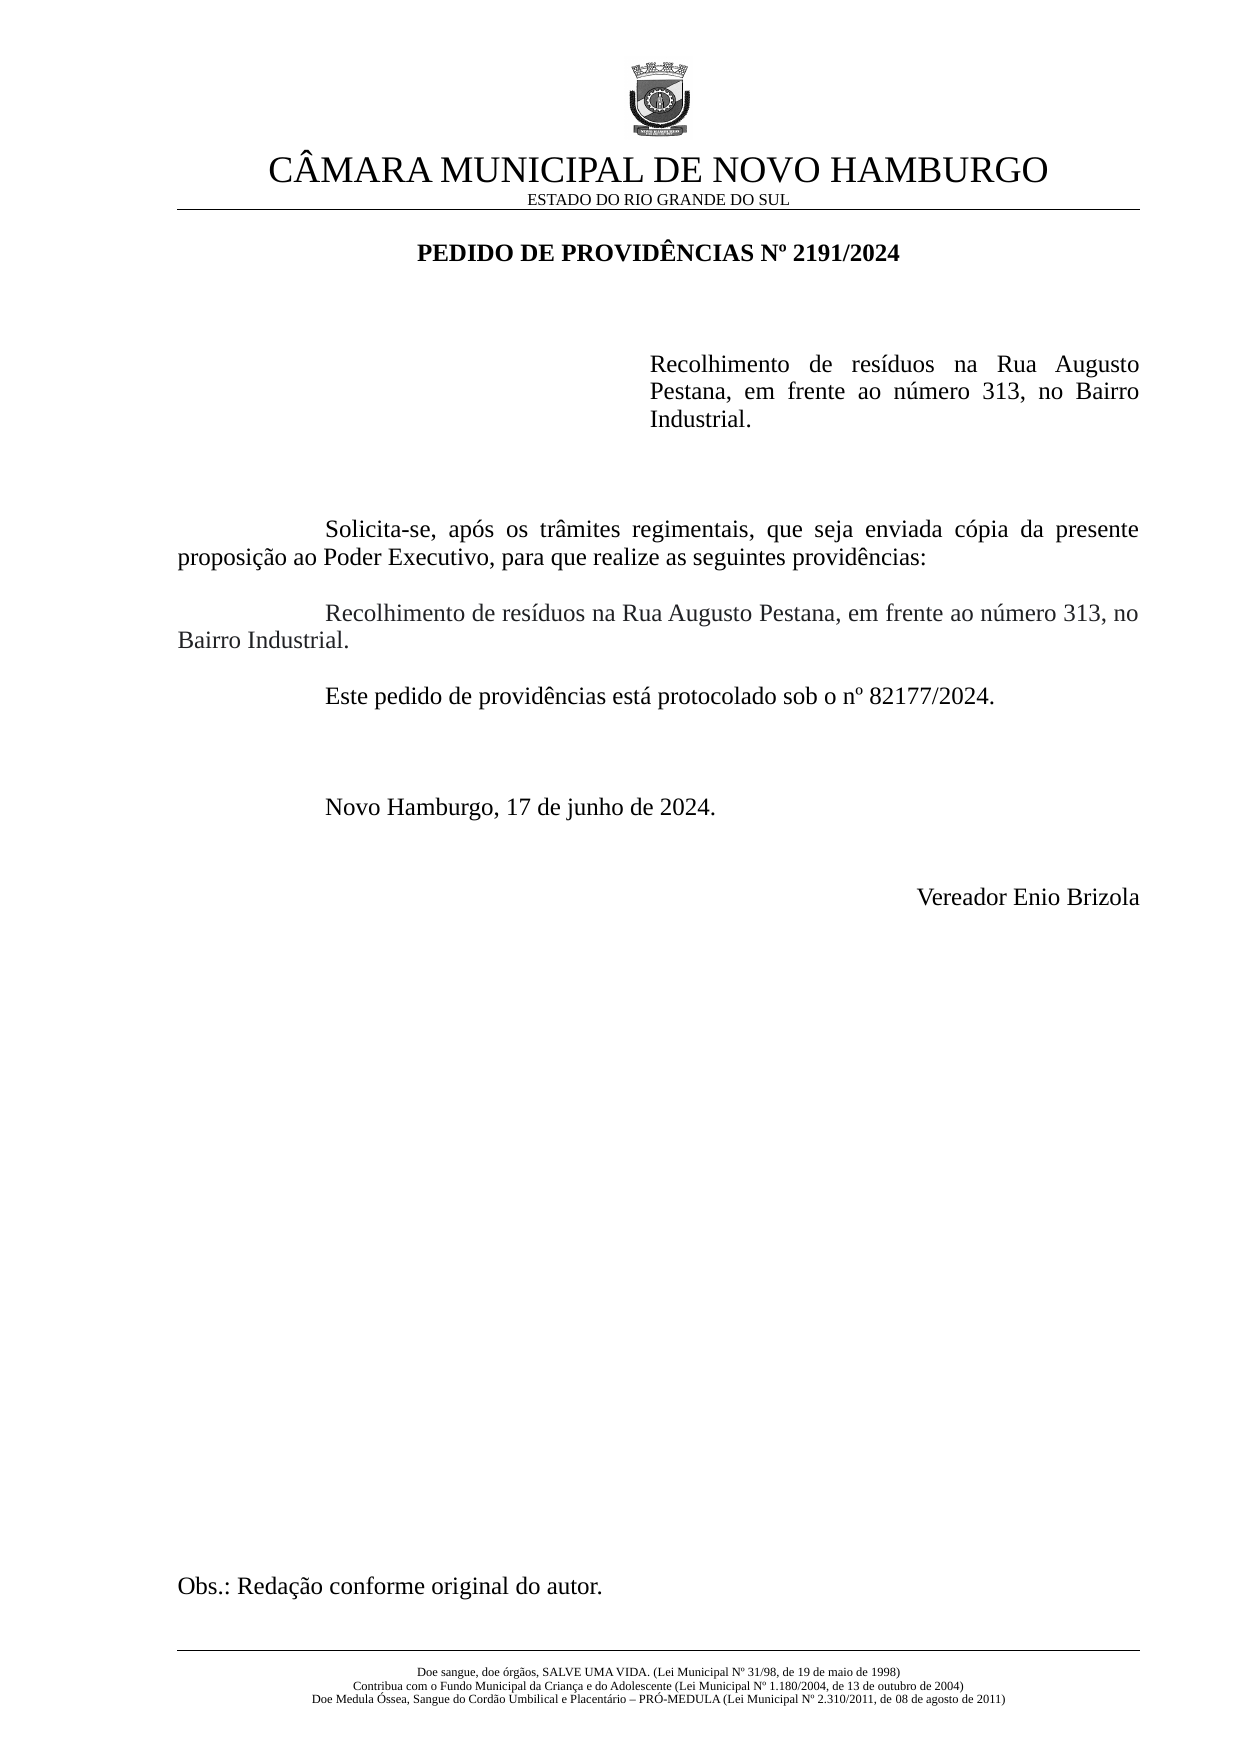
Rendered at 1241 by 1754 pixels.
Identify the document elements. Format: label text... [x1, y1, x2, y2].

text Este pedido de providências está protocolado sob o nº 82177/2024. [177, 682, 1140, 709]
text Vereador Enio Brizola [177, 883, 1140, 911]
text Recolhimento de resíduos na Rua Augusto Pestana, em frente ao número 313, no Bairro Industrial. [177, 599, 1140, 654]
text PEDIDO DE PROVIDÊNCIAS Nº 2191/2024 [177, 239, 1140, 267]
text Novo Hamburgo, 17 de junho de 2024. [177, 793, 1140, 820]
text Solicita-se, após os trâmites regimentais, que seja enviada cópia da presente proposição ao Poder Executivo, para que realize as seguintes providências: [177, 516, 1140, 571]
text Recolhimento de resíduos na Rua Augusto Pestana, em frente ao número 313, no Bairro Industrial. [649, 350, 1140, 433]
text Obs.: Redação conforme original do autor. [177, 1572, 1140, 1600]
